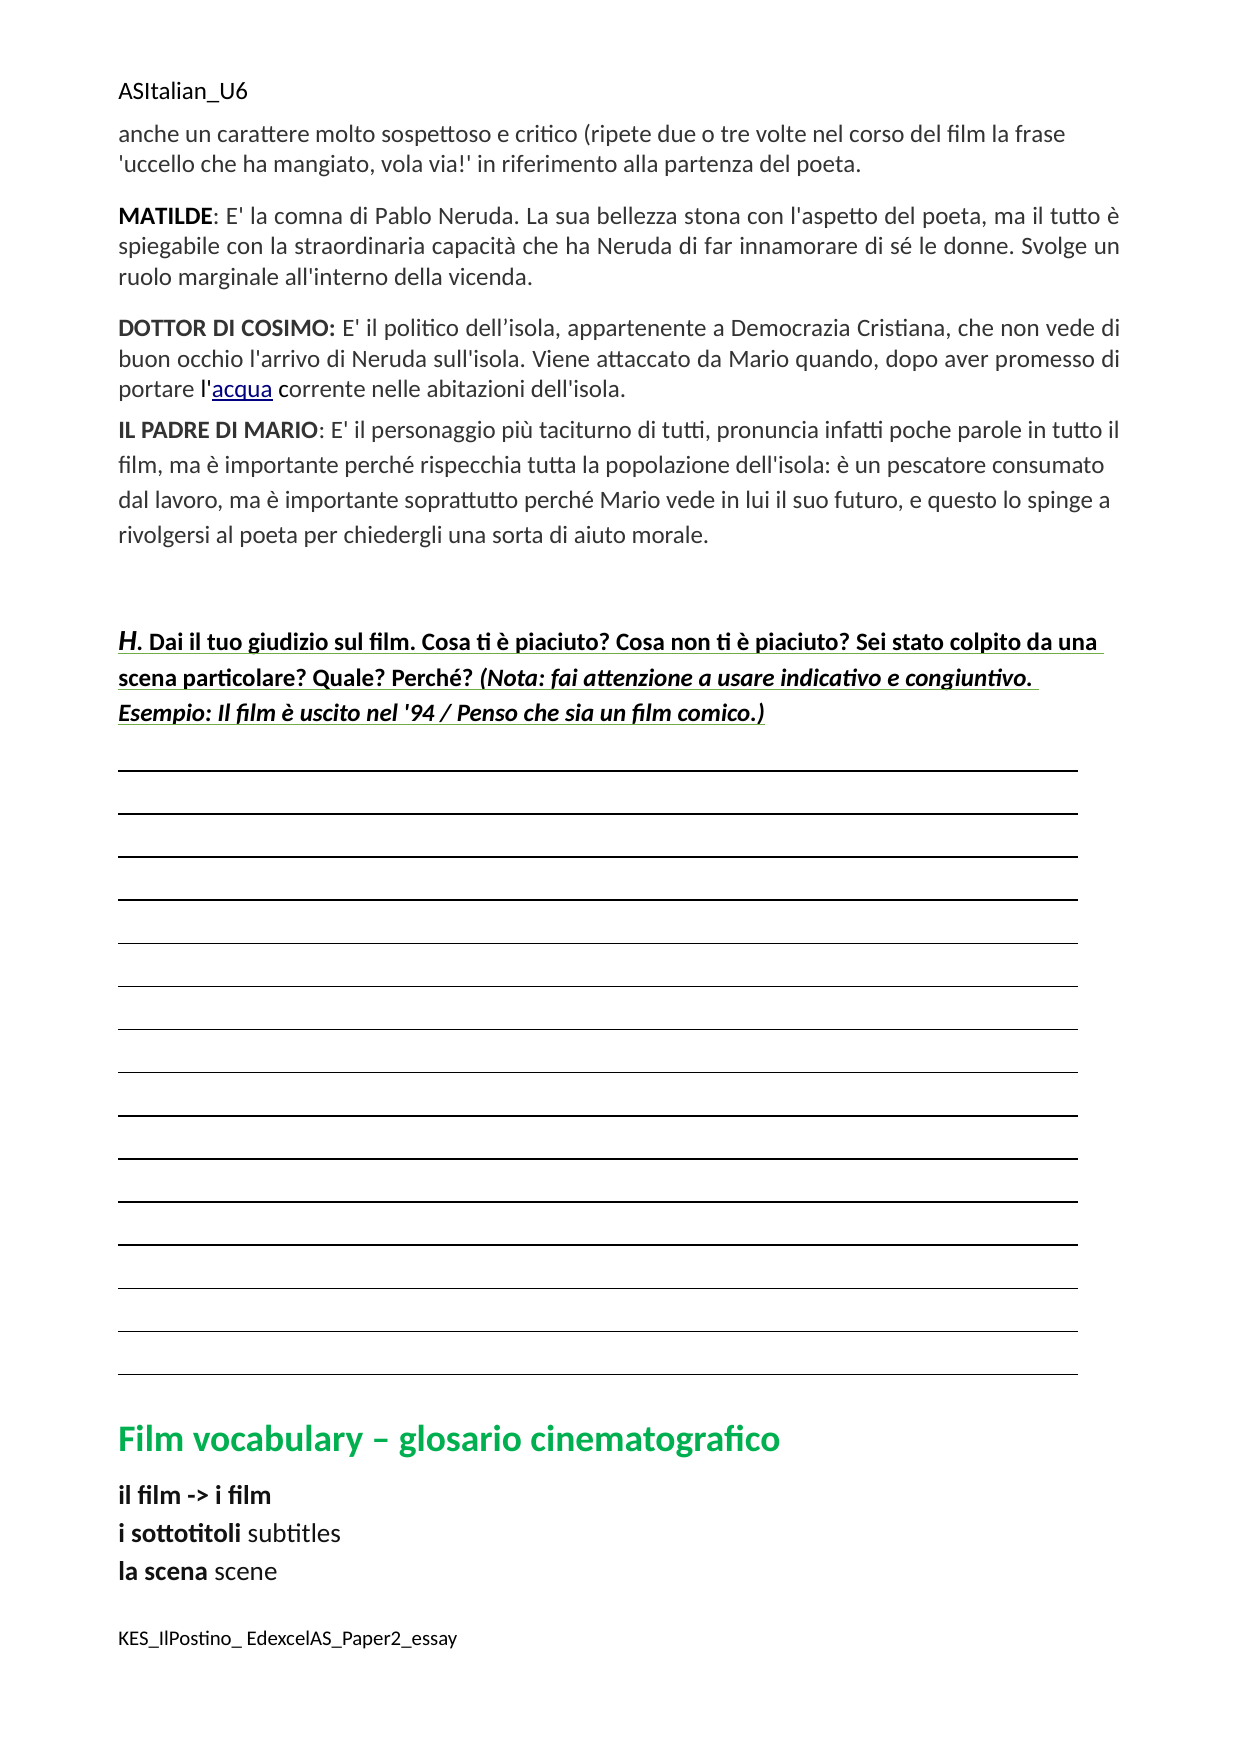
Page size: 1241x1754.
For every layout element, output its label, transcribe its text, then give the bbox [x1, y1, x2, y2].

text il film -> i film [118, 1478, 1122, 1511]
text anche un carattere molto sospettoso e critico (ripete due o tre volte nel corso del film la frase 'uccello che ha mangiato, vola via!' in riferimento alla partenza del poeta. [118, 118, 1122, 179]
text Film vocabulary – glosario cinematografico [118, 1415, 1122, 1461]
text H. Dai il tuo giudizio sul film. Cosa ti è piaciuto? Cosa non ti è piaciuto? Sei stato colpito da una scena particolare? Quale? Perché? (Nota: fai attenzione a usare indicativo e congiuntivo. Esempio: Il film è uscito nel '94 / Penso che sia un film comico.) [118, 622, 1122, 728]
text DOTTOR DI COSIMO: E' il politico dell’isola, appartenente a Democrazia Cristiana, che non vede di buon occhio l'arrivo di Neruda sull'isola. Viene attaccato da Mario quando, dopo aver promesso di portare l'acqua corrente nelle abitazioni dell'isola. [118, 312, 1122, 404]
text i sottotitoli subtitles la scena scene [118, 1516, 1122, 1587]
text IL PADRE DI MARIO: E' il personaggio più taciturno di tutti, pronuncia infatti poche parole in tutto il film, ma è importante perché rispecchia tutta la popolazione dell'isola: è un pescatore consumato dal lavoro, ma è importante soprattutto perché Mario vede in lui il suo futuro, e questo lo spinge a rivolgersi al poeta per chiedergli una sorta di aiuto morale. [118, 414, 1122, 550]
text MATILDE: E' la comna di Pablo Neruda. La sua bellezza stona con l'aspetto del poeta, ma il tutto è spiegabile con la straordinaria capacità che ha Neruda di far innamorare di sé le donne. Svolge un ruolo marginale all'interno della vicenda. [118, 200, 1122, 292]
